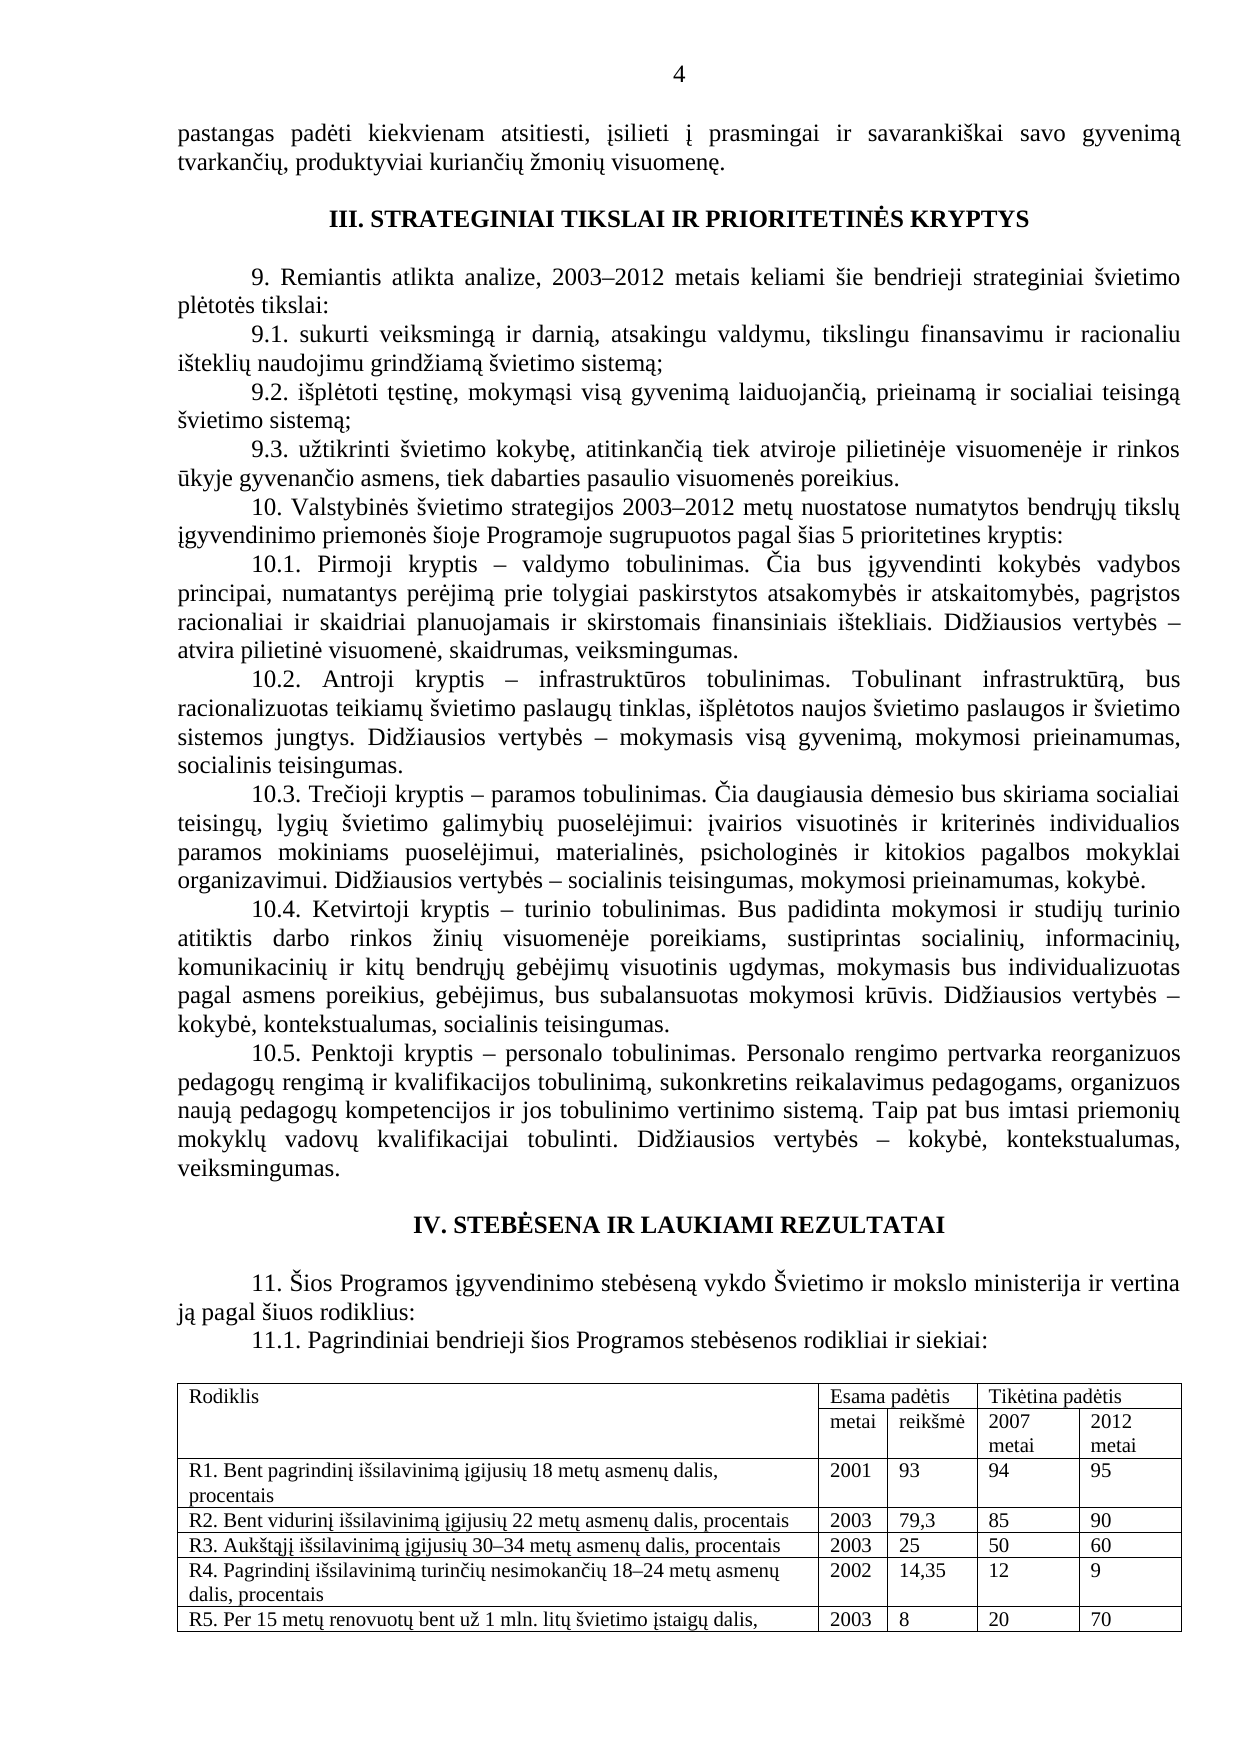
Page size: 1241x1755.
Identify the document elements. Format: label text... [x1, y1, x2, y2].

table_cell 79,3 [888, 1508, 977, 1532]
table_cell 20 [978, 1607, 1079, 1631]
table_cell 95 [1080, 1459, 1181, 1507]
table_cell 9 [1080, 1558, 1181, 1606]
table_cell 2003 [819, 1533, 887, 1557]
text 9.1. sukurti veiksmingą ir darnią, atsakingu valdymu, tikslingu finansavimu ir racionaliu išteklių naudojimu grindžiamą švietimo sistemą; [177, 319, 1181, 377]
text 10.3. Trečioji kryptis – paramos tobulinimas. Čia daugiausia dėmesio bus skiriama socialiai teisingų, lygių švietimo galimybių puoselėjimui: įvairios visuotinės ir kriterinės individualios paramos mokiniams puoselėjimui, materialinės, psichologinės ir kitokios pagalbos mokyklai organizavimui. Didžiausios vertybės – socialinis teisingumas, mokymosi prieinamumas, kokybė. [177, 779, 1181, 894]
table_cell 50 [978, 1533, 1079, 1557]
table_cell 2012 metai [1080, 1409, 1181, 1457]
table_cell 60 [1080, 1533, 1181, 1557]
text pastangas padėti kiekvienam atsitiesti, įsilieti į prasmingai ir savarankiškai savo gyvenimą tvarkančių, produktyviai kuriančių žmonių visuomenę. [177, 118, 1181, 176]
table_cell R3. Aukštąjį išsilavinimą įgijusių 30–34 metų asmenų dalis, procentais [178, 1533, 818, 1557]
table_cell 12 [978, 1558, 1079, 1606]
text 11.1. Pagrindiniai bendrieji šios Programos stebėsenos rodikliai ir siekiai: [177, 1326, 1181, 1354]
table_cell 2007 metai [978, 1409, 1079, 1457]
text 10.2. Antroji kryptis – infrastruktūros tobulinimas. Tobulinant infrastruktūrą, bus racionalizuotas teikiamų švietimo paslaugų tinklas, išplėtotos naujos švietimo paslaugos ir švietimo sistemos jungtys. Didžiausios vertybės – mokymasis visą gyvenimą, mokymosi prieinamumas, socialinis teisingumas. [177, 664, 1181, 779]
table_cell reikšmė [888, 1409, 977, 1457]
text 10.1. Pirmoji kryptis – valdymo tobulinimas. Čia bus įgyvendinti kokybės vadybos principai, numatantys perėjimą prie tolygiai paskirstytos atsakomybės ir atskaitomybės, pagrįstos racionaliai ir skaidriai planuojamais ir skirstomais finansiniais ištekliais. Didžiausios vertybės – atvira pilietinė visuomenė, skaidrumas, veiksmingumas. [177, 549, 1181, 664]
text 10.4. Ketvirtoji kryptis – turinio tobulinimas. Bus padidinta mokymosi ir studijų turinio atitiktis darbo rinkos žinių visuomenėje poreikiams, sustiprintas socialinių, informacinių, komunikacinių ir kitų bendrųjų gebėjimų visuotinis ugdymas, mokymasis bus individualizuotas pagal asmens poreikius, gebėjimus, bus subalansuotas mokymosi krūvis. Didžiausios vertybės – kokybė, kontekstualumas, socialinis teisingumas. [177, 894, 1181, 1038]
table_cell 2003 [819, 1607, 887, 1631]
table_cell R2. Bent vidurinį išsilavinimą įgijusių 22 metų asmenų dalis, procentais [178, 1508, 818, 1532]
text 9.2. išplėtoti tęstinę, mokymąsi visą gyvenimą laiduojančią, prieinamą ir socialiai teisingą švietimo sistemą; [177, 377, 1181, 434]
text 9. Remiantis atlikta analize, 2003–2012 metais keliami šie bendrieji strateginiai švietimo plėtotės tikslai: [177, 262, 1181, 319]
table_cell 93 [888, 1459, 977, 1507]
table_cell R1. Bent pagrindinį išsilavinimą įgijusių 18 metų asmenų dalis, procentais [178, 1459, 818, 1507]
text 10. Valstybinės švietimo strategijos 2003–2012 metų nuostatose numatytos bendrųjų tikslų įgyvendinimo priemonės šioje Programoje sugrupuotos pagal šias 5 prioritetines kryptis: [177, 492, 1181, 549]
table_header Esama padėtis [819, 1384, 977, 1408]
table_cell 2002 [819, 1558, 887, 1606]
text 11. Šios Programos įgyvendinimo stebėseną vykdo Švietimo ir mokslo ministerija ir vertina ją pagal šiuos rodiklius: [177, 1268, 1181, 1326]
text 10.5. Penktoji kryptis – personalo tobulinimas. Personalo rengimo pertvarka reorganizuos pedagogų rengimą ir kvalifikacijos tobulinimą, sukonkretins reikalavimus pedagogams, organizuos naują pedagogų kompetencijos ir jos tobulinimo vertinimo sistemą. Taip pat bus imtasi priemonių mokyklų vadovų kvalifikacijai tobulinti. Didžiausios vertybės – kokybė, kontekstualumas, veiksmingumas. [177, 1038, 1181, 1182]
table_header Rodiklis [178, 1384, 818, 1457]
table_cell metai [819, 1409, 887, 1457]
table_cell 85 [978, 1508, 1079, 1532]
table_cell 70 [1080, 1607, 1181, 1631]
table_cell 2003 [819, 1508, 887, 1532]
table_cell 2001 [819, 1459, 887, 1507]
text 9.3. užtikrinti švietimo kokybę, atitinkančią tiek atviroje pilietinėje visuomenėje ir rinkos ūkyje gyvenančio asmens, tiek dabarties pasaulio visuomenės poreikius. [177, 434, 1181, 492]
table_cell 14,35 [888, 1558, 977, 1606]
text IV. STEBĖSENA IR LAUKIAMI REZULTATAI [177, 1211, 1181, 1239]
table_cell R5. Per 15 metų renovuotų bent už 1 mln. litų švietimo įstaigų dalis, [178, 1607, 818, 1631]
table_cell 90 [1080, 1508, 1181, 1532]
table_cell 8 [888, 1607, 977, 1631]
table_cell 25 [888, 1533, 977, 1557]
table_cell 94 [978, 1459, 1079, 1507]
table_header Tikėtina padėtis [978, 1384, 1181, 1408]
table_cell R4. Pagrindinį išsilavinimą turinčių nesimokančių 18–24 metų asmenų dalis, procentais [178, 1558, 818, 1606]
text III. STRATEGINIAI TIKSLAI IR PRIORITETINĖS KRYPTYS [177, 204, 1181, 233]
